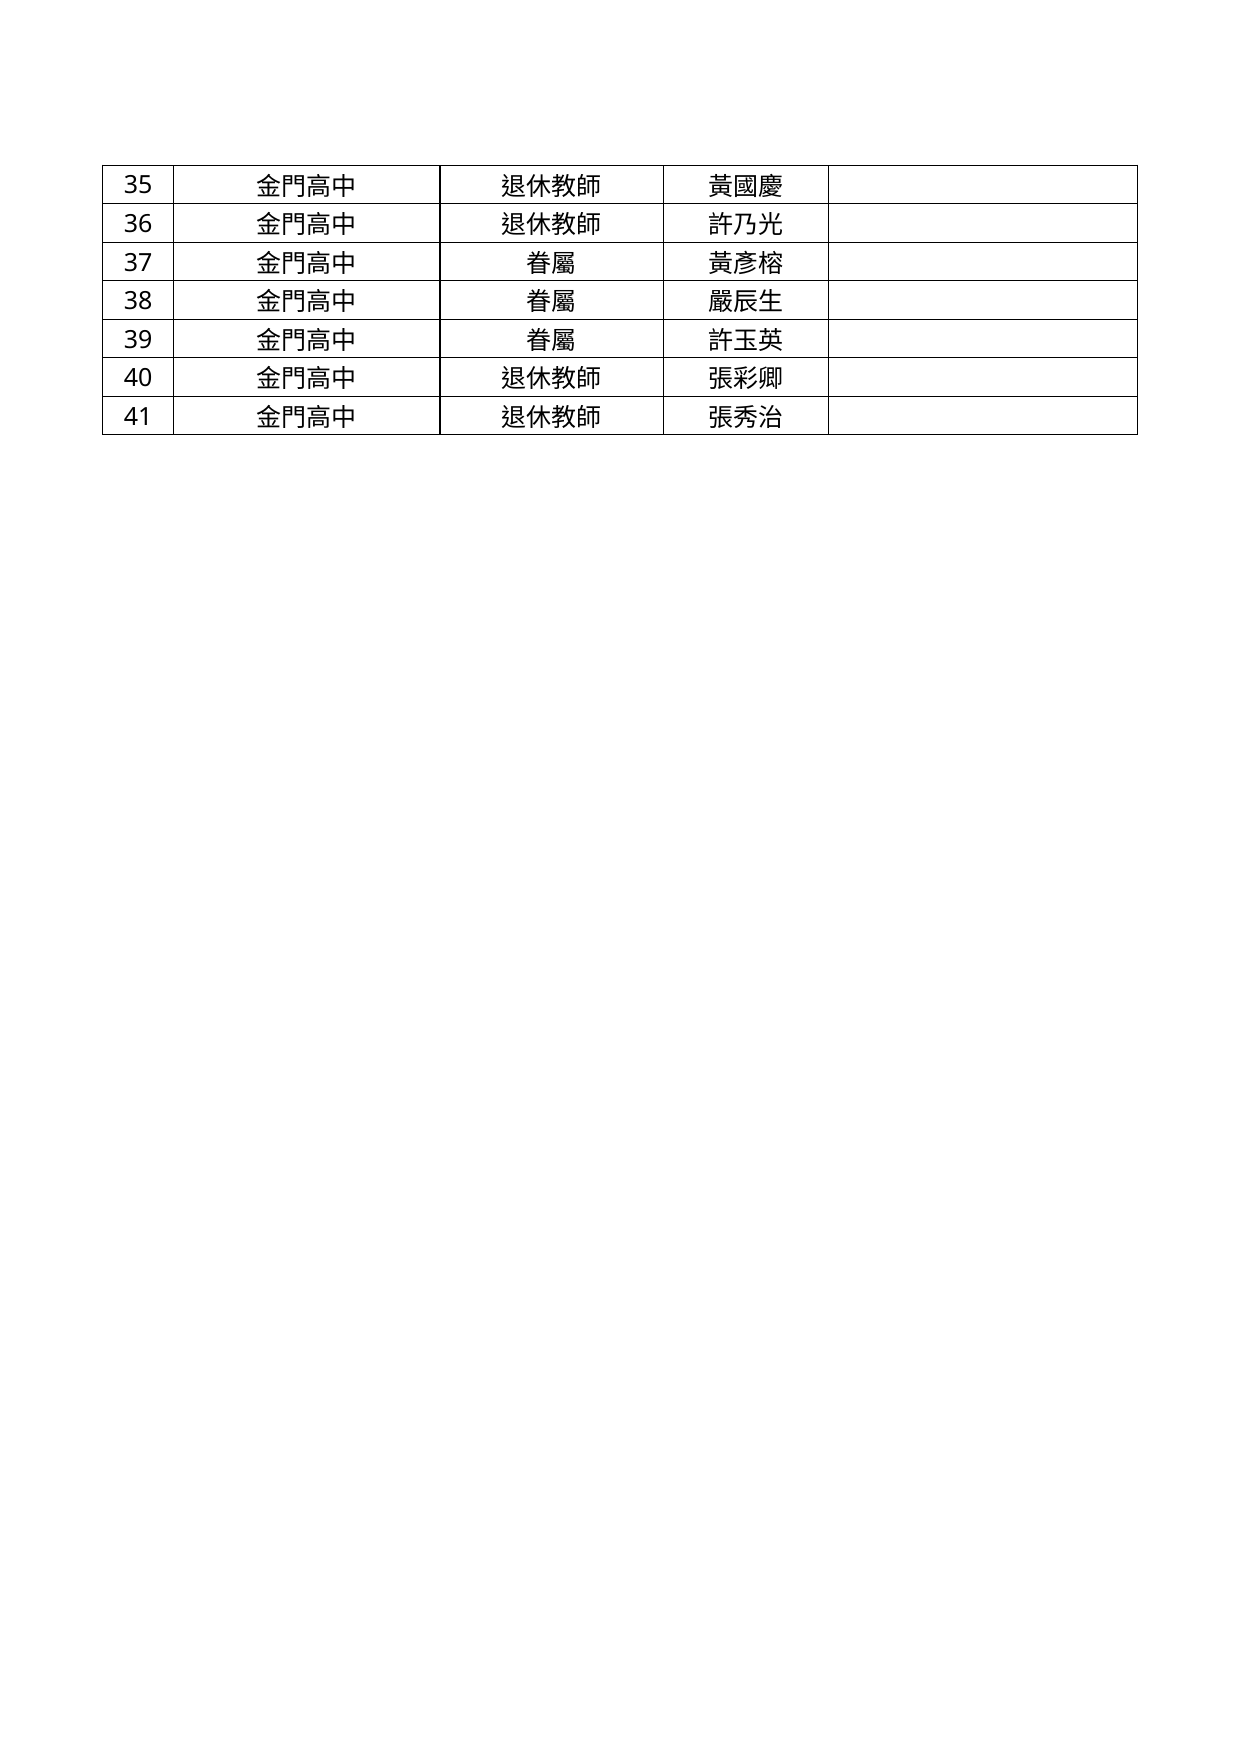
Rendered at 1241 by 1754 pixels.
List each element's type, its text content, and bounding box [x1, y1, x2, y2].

table_cell 嚴辰生 [664, 281, 828, 319]
table_cell [829, 166, 1137, 203]
table_cell 金門高中 [174, 397, 439, 434]
table_cell 黃彥榕 [664, 243, 828, 280]
table_cell 退休教師 [441, 397, 663, 434]
table_cell 眷屬 [441, 281, 663, 319]
table_cell 退休教師 [441, 204, 663, 242]
table_cell 退休教師 [441, 358, 663, 396]
table_cell 眷屬 [441, 320, 663, 357]
table_cell 41 [103, 397, 173, 434]
table_cell 許乃光 [664, 204, 828, 242]
table_cell 金門高中 [174, 243, 439, 280]
table_cell [829, 320, 1137, 357]
table_cell 眷屬 [441, 243, 663, 280]
table_cell 36 [103, 204, 173, 242]
table_cell [829, 281, 1137, 319]
table_cell 39 [103, 320, 173, 357]
table_cell 38 [103, 281, 173, 319]
table_cell 張彩卿 [664, 358, 828, 396]
table_cell 金門高中 [174, 358, 439, 396]
table_cell 黃國慶 [664, 166, 828, 203]
table_cell 金門高中 [174, 320, 439, 357]
table_cell [829, 204, 1137, 242]
table_cell 35 [103, 166, 173, 203]
table_cell 金門高中 [174, 281, 439, 319]
table_cell 退休教師 [441, 166, 663, 203]
table_cell 40 [103, 358, 173, 396]
table_cell 金門高中 [174, 204, 439, 242]
table_cell 金門高中 [174, 166, 439, 203]
table_cell [829, 397, 1137, 434]
table_cell [829, 243, 1137, 280]
table_cell 張秀治 [664, 397, 828, 434]
table_cell 37 [103, 243, 173, 280]
table_cell 許玉英 [664, 320, 828, 357]
table_cell [829, 358, 1137, 396]
